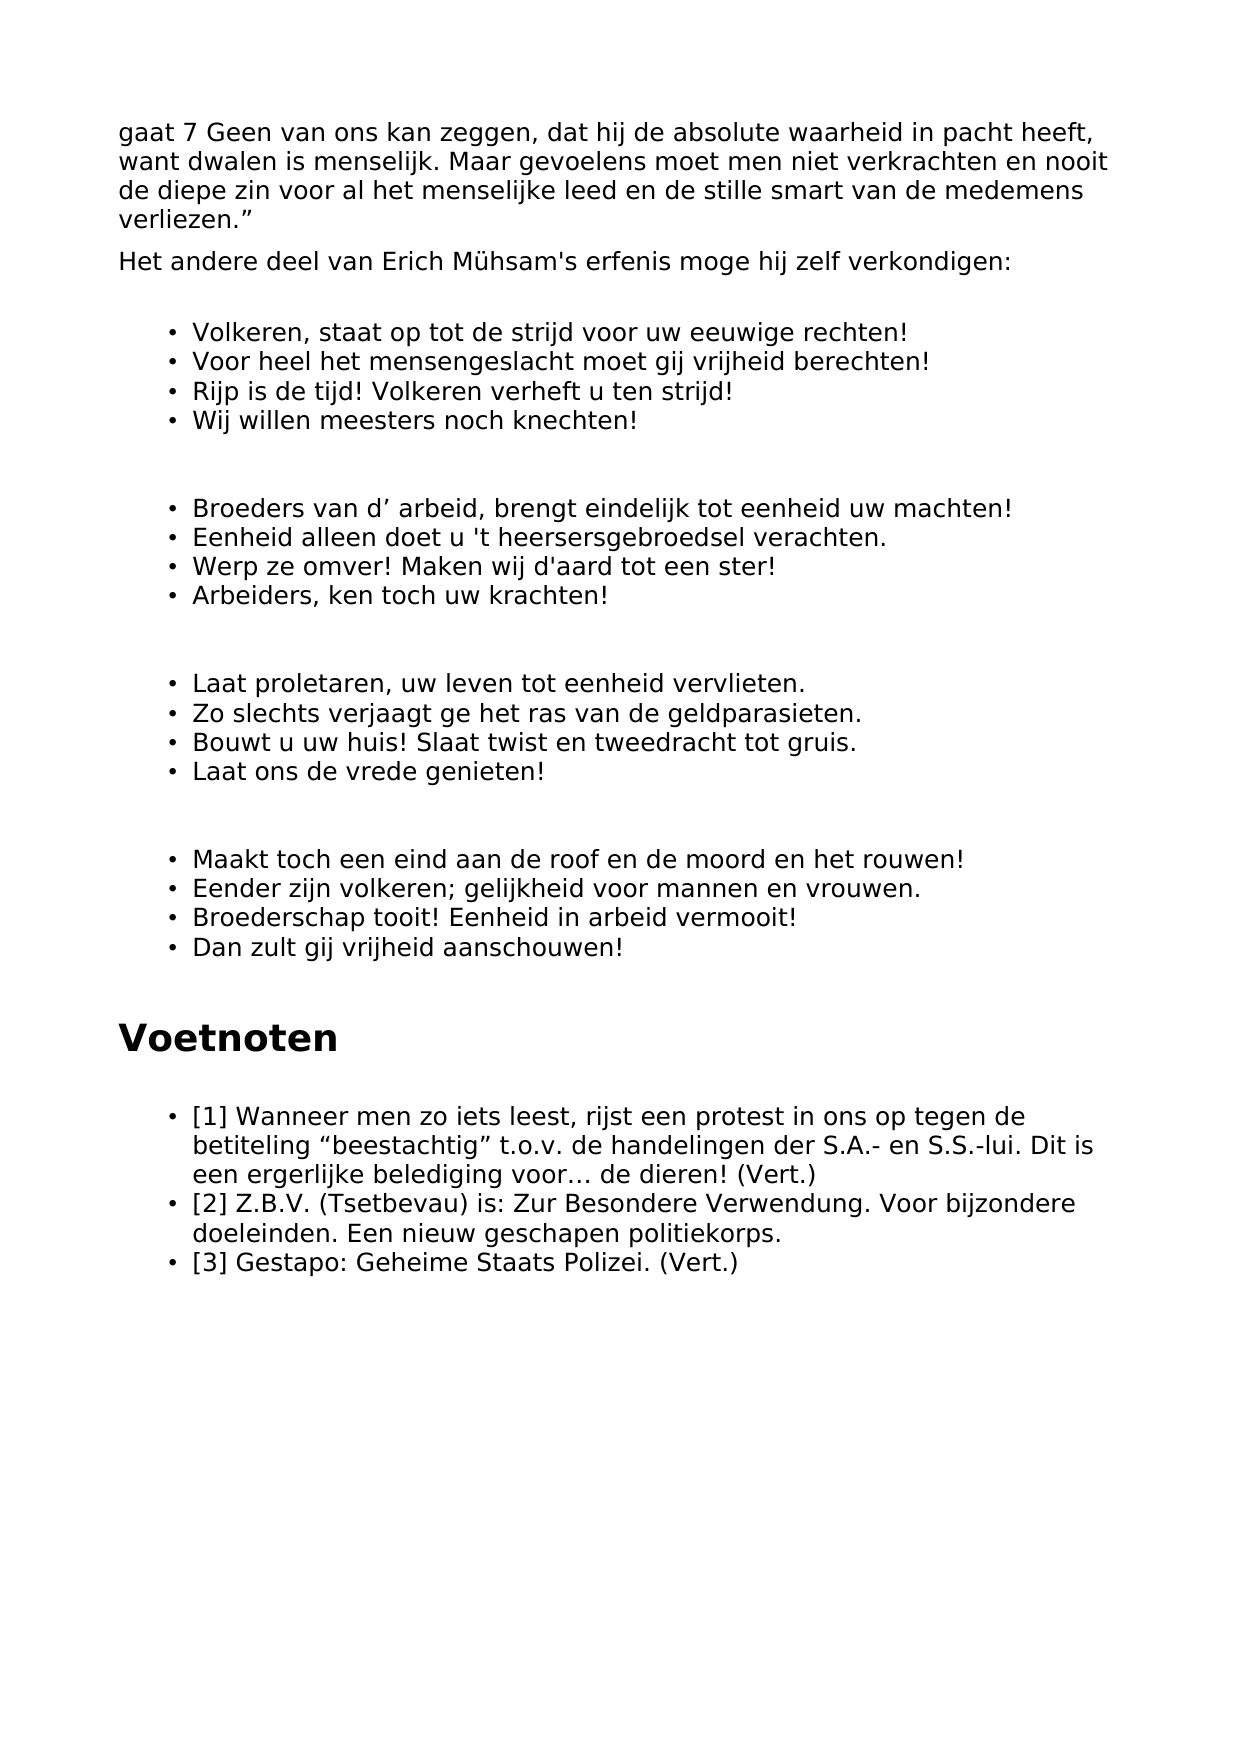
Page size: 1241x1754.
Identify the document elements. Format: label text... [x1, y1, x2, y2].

list Zo slechts verjaagt ge het ras van de geldparasieten. [177, 699, 1122, 728]
list Broeders van d’ arbeid, brengt eindelijk tot eenheid uw machten! [177, 494, 1122, 523]
text Het andere deel van Erich Mühsam's erfenis moge hij zelf verkondigen: [118, 247, 1122, 276]
list Bouwt u uw huis! Slaat twist en tweedracht tot gruis. [177, 728, 1122, 757]
list [1] Wanneer men zo iets leest, rijst een protest in ons op tegen de betiteling “beestachtig” t.o.v. de handelingen der S.A.- en S.S.-lui. Dit is een ergerlijke belediging voor… de dieren! (Vert.) [177, 1102, 1122, 1189]
list [3] Gestapo: Geheime Staats Polizei. (Vert.) [177, 1248, 1122, 1277]
list Maakt toch een eind aan de roof en de moord en het rouwen! [177, 845, 1122, 874]
list Rijp is de tijd! Volkeren verheft u ten strijd! [177, 377, 1122, 406]
list Broederschap tooit! Eenheid in arbeid vermooit! [177, 904, 1122, 933]
subtitle Voetnoten [118, 1016, 1122, 1060]
list Laat proletaren, uw leven tot eenheid vervlieten. [177, 670, 1122, 699]
list Arbeiders, ken toch uw krachten! [177, 582, 1122, 611]
list Volkeren, staat op tot de strijd voor uw eeuwige rechten! [177, 318, 1122, 348]
list Eenheid alleen doet u 't heersersgebroedsel verachten. [177, 523, 1122, 552]
list Dan zult gij vrijheid aanschouwen! [177, 933, 1122, 962]
list Werp ze omver! Maken wij d'aard tot een ster! [177, 552, 1122, 582]
list Voor heel het mensengeslacht moet gij vrijheid berechten! [177, 348, 1122, 377]
list Eender zijn volkeren; gelijkheid voor mannen en vrouwen. [177, 874, 1122, 904]
list Wij willen meesters noch knechten! [177, 406, 1122, 435]
text gaat 7 Geen van ons kan zeggen, dat hij de absolute waarheid in pacht heeft, want dwalen is menselijk. Maar gevoelens moet men niet verkrachten en nooit de diepe zin voor al het menselijke leed en de stille smart van de medemens verliezen.” [118, 118, 1122, 235]
list [2] Z.B.V. (Tsetbevau) is: Zur Besondere Verwendung. Voor bijzondere doeleinden. Een nieuw geschapen politiekorps. [177, 1189, 1122, 1248]
list Laat ons de vrede genieten! [177, 757, 1122, 786]
